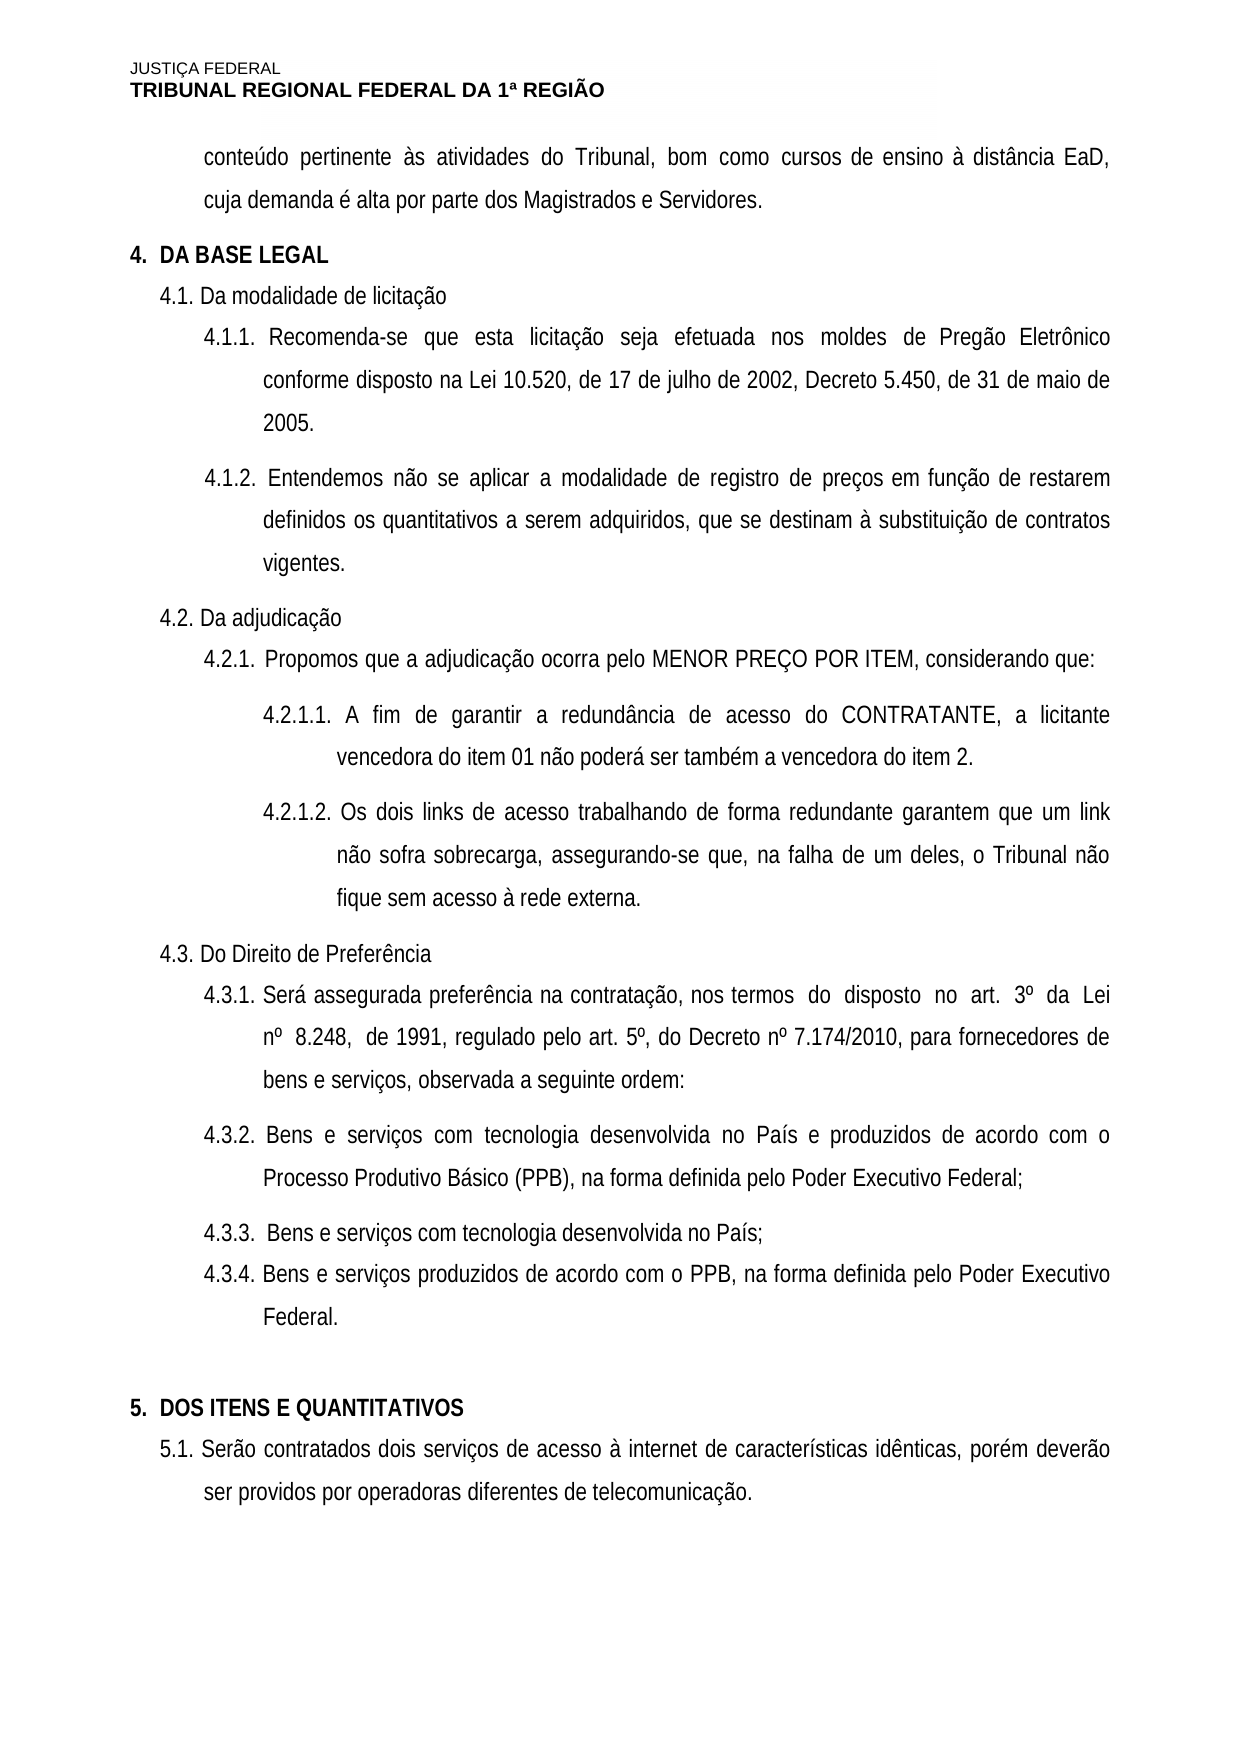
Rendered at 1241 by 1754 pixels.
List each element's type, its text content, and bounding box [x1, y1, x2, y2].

text 4. DA BASE LEGAL [130, 240, 1110, 269]
text 4.1. Da modalidade de licitação [159, 281, 1110, 310]
text 4.3.3. Bens e serviços com tecnologia desenvolvida no País; [204, 1218, 1110, 1247]
text 4.3.4. Bens e serviços produzidos de acordo com o PPB, na forma definida pelo Poder Executivo Federal. [204, 1259, 1110, 1331]
text 5. DOS ITENS E QUANTITATIVOS [130, 1393, 1110, 1421]
text 4.3. Do Direito de Preferência [159, 938, 1110, 967]
text 4.2. Da adjudicação [159, 603, 1110, 632]
text 4.2.1.2. Os dois links de acesso trabalhando de forma redundante garantem que um link não sofra sobrecarga, assegurando-se que, na falha de um deles, o Tribunal não fique sem acesso à rede externa. [263, 797, 1110, 912]
text 4.3.1. Será assegurada preferência na contratação, nos termos do disposto no art. 3º da Lei nº 8.248, de 1991, regulado pelo art. 5º, do Decreto nº 7.174/2010, para fornecedores de bens e serviços, observada a seguinte ordem: [204, 980, 1110, 1093]
text 4.2.1. Propomos que a adjudicação ocorra pelo MENOR PREÇO POR ITEM, considerando que: [204, 644, 1110, 673]
text 4.1.2. Entendemos não se aplicar a modalidade de registro de preços em função de restarem definidos os quantitativos a serem adquiridos, que se destinam à substituição de contratos vigentes. [189, 463, 1110, 577]
text 5.1. Serão contratados dois serviços de acesso à internet de características idênticas, porém deverão ser providos por operadoras diferentes de telecomunicação. [159, 1434, 1110, 1505]
text 4.3.2. Bens e serviços com tecnologia desenvolvida no País e produzidos de acordo com o Processo Produtivo Básico (PPB), na forma definida pelo Poder Executivo Federal; [204, 1120, 1110, 1192]
text 4.1.1. Recomenda-se que esta licitação seja efetuada nos moldes de Pregão Eletrônico conforme disposto na Lei 10.520, de 17 de julho de 2002, Decreto 5.450, de 31 de maio de 2005. [204, 322, 1110, 436]
text 4.2.1.1. A fim de garantir a redundância de acesso do CONTRATANTE, a licitante vencedora do item 01 não poderá ser também a vencedora do item 2. [263, 699, 1110, 771]
text conteúdo pertinente às atividades do Tribunal, bom como cursos de ensino à distância EaD, cuja demanda é alta por parte dos Magistrados e Servidores. [159, 142, 1110, 213]
